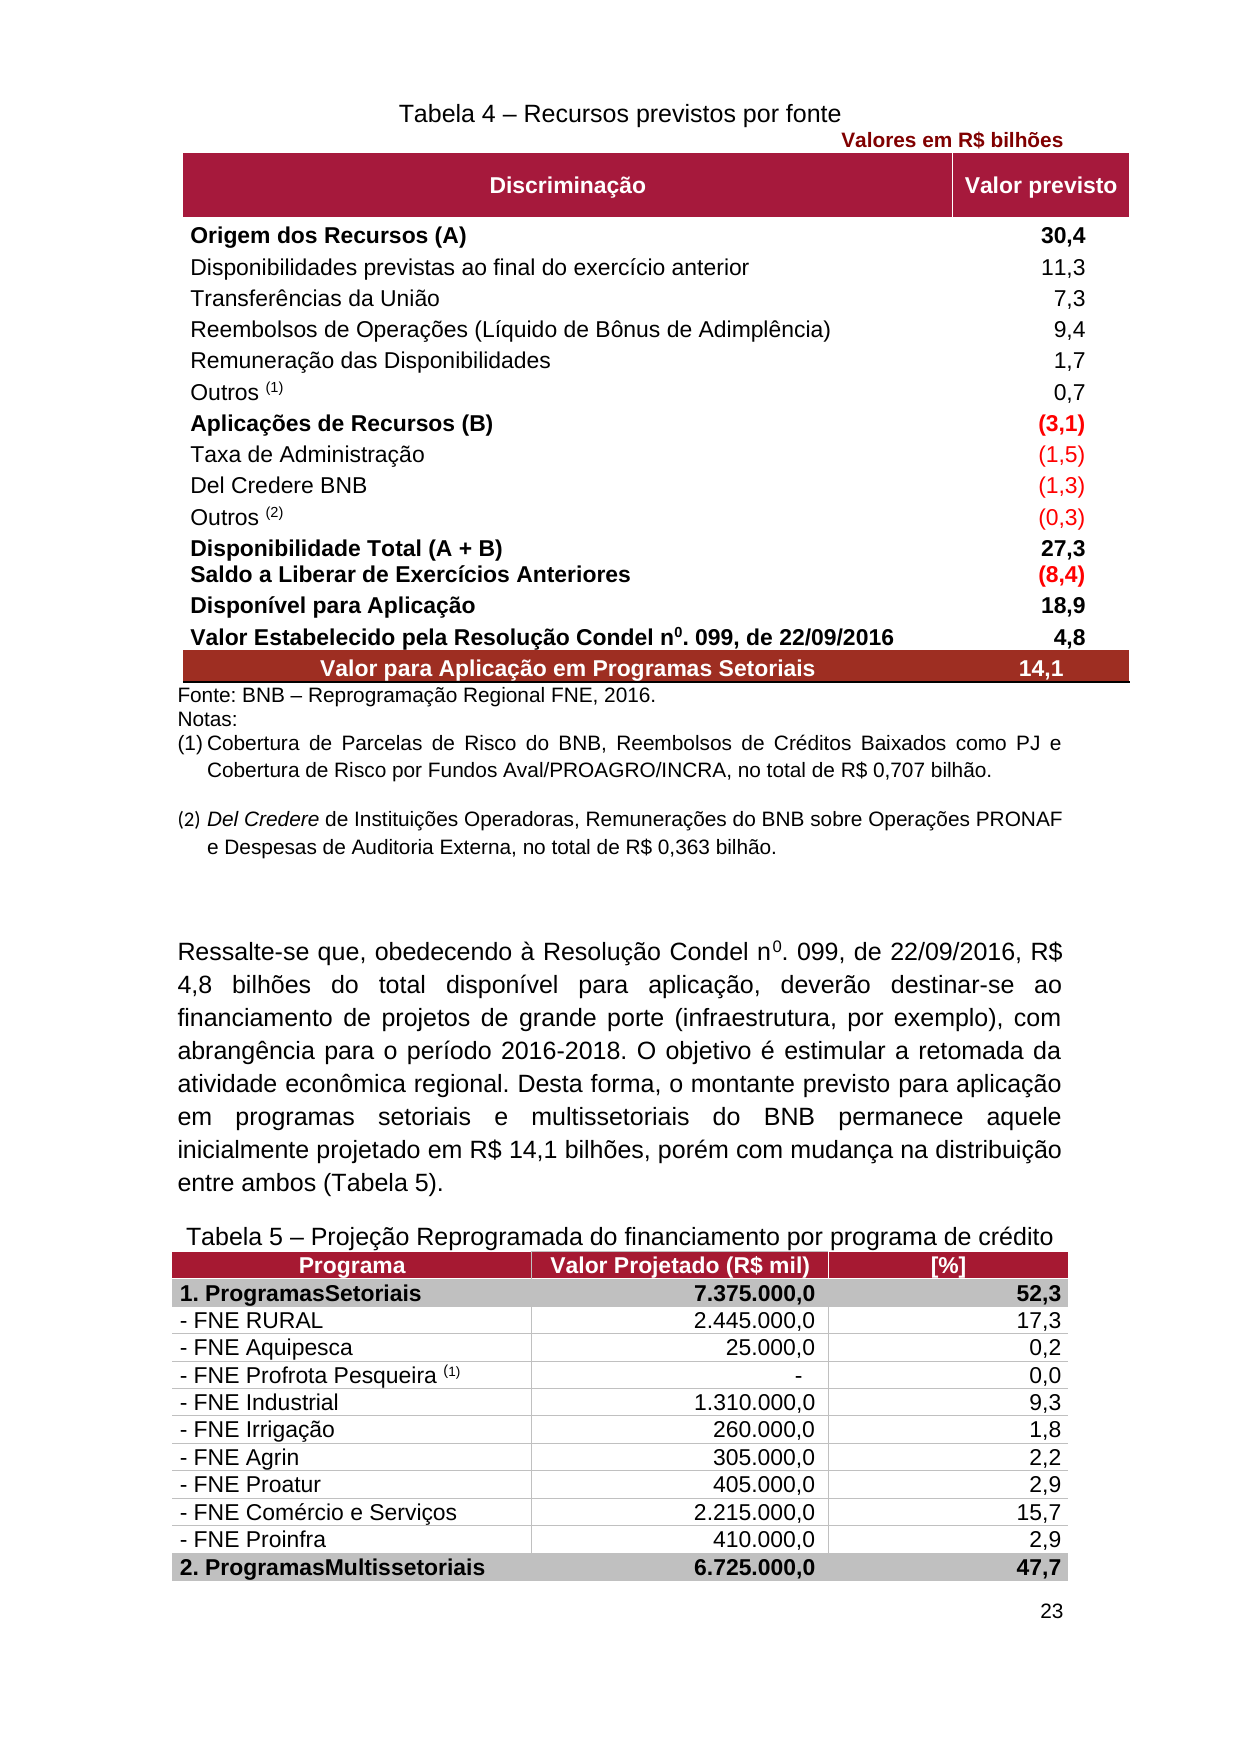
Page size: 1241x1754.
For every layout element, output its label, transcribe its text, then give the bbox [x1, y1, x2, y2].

table_cell 11,3 [952, 249, 1129, 280]
table_cell 17,3 [829, 1307, 1068, 1333]
table_cell (1,3) [952, 468, 1129, 499]
table_cell Valor para Aplicação em Programas Setoriais [183, 650, 952, 681]
table_cell Disponível para Aplicação [183, 588, 952, 619]
table_cell 2,2 [829, 1444, 1068, 1470]
table_cell 9,4 [952, 311, 1129, 342]
text Tabela 5 – Projeção Reprogramada do financiamento por programa de crédito [177, 1222, 1063, 1251]
table_cell 410.000,0 [532, 1526, 828, 1552]
table_cell (3,1) [952, 405, 1129, 436]
table_cell (8,4) [952, 561, 1129, 588]
table_cell 2,9 [829, 1471, 1068, 1498]
table_cell 1,7 [952, 343, 1129, 374]
table_cell - FNE Proinfra [172, 1526, 531, 1552]
table_cell Aplicações de Recursos (B) [183, 405, 952, 436]
table_cell (1,5) [952, 436, 1129, 467]
table_cell Del Credere BNB [183, 468, 952, 499]
table_cell - FNE Irrigação [172, 1416, 531, 1443]
table_cell 6.725.000,0 [532, 1554, 828, 1580]
table_cell 1,8 [829, 1416, 1068, 1443]
table_cell - FNE Agrin [172, 1444, 531, 1470]
table_cell 260.000,0 [532, 1416, 828, 1443]
text Tabela 4 – Recursos previstos por fonte [177, 99, 1063, 128]
table_cell 2.215.000,0 [532, 1499, 828, 1525]
text Valores em R$ bilhões [177, 128, 1063, 152]
table_header Valor previsto [953, 153, 1129, 217]
table_cell - FNE Profrota Pesqueira (1) [172, 1362, 531, 1388]
table_cell 7.375.000,0 [532, 1280, 828, 1306]
table_cell 14,1 [952, 650, 1129, 681]
table_cell - FNE Proatur [172, 1471, 531, 1498]
table_cell 30,4 [952, 219, 1129, 249]
table_cell Reembolsos de Operações (Líquido de Bônus de Adimplência) [183, 311, 952, 342]
table_cell 4,8 [952, 619, 1129, 650]
table_cell - FNE Comércio e Serviços [172, 1499, 531, 1525]
table_cell Transferências da União [183, 280, 952, 311]
table_cell 2.445.000,0 [532, 1307, 828, 1333]
table_cell Disponibilidades previstas ao final do exercício anterior [183, 249, 952, 280]
table_cell Remuneração das Disponibilidades [183, 343, 952, 374]
text Notas: [177, 706, 1063, 730]
table_cell 47,7 [829, 1554, 1068, 1580]
table_header [%] [829, 1252, 1068, 1278]
text Ressalte-se que, obedecendo à Resolução Condel n0. 099, de 22/09/2016, R$ 4,8 bilhões do total disponível para aplicação, deverão destinar-se ao financiamento de projetos de grande porte (infraestrutura, por exemplo), com abrangência para o período 2016-2018. O objetivo é estimular a retomada da atividade econômica regional. Desta forma, o montante previsto para aplicação em programas setoriais e multissetoriais do BNB permanece aquele inicialmente projetado em R$ 14,1 bilhões, porém com mudança na distribuição entre ambos (Tabela 5). [177, 937, 1063, 1197]
table_cell Origem dos Recursos (A) [183, 219, 952, 249]
table_cell 2,9 [829, 1526, 1068, 1552]
table_cell Valor Estabelecido pela Resolução Condel n0. 099, de 22/09/2016 [183, 619, 952, 650]
list Del Credere de Instituições Operadoras, Remunerações do BNB sobre Operações PRONAF e Despesas de Auditoria Externa, no total de R$ 0,363 bilhão. [177, 806, 1063, 859]
table_cell 2. ProgramasMultissetoriais [172, 1554, 532, 1580]
table_cell 1. ProgramasSetoriais [172, 1280, 532, 1306]
table_cell 7,3 [952, 280, 1129, 311]
table_cell Outros (2) [183, 499, 952, 530]
table_cell 0,0 [829, 1362, 1068, 1388]
table_cell 52,3 [829, 1280, 1068, 1306]
table_cell 25.000,0 [532, 1334, 828, 1361]
table_cell 9,3 [829, 1389, 1068, 1415]
table_cell 405.000,0 [532, 1471, 828, 1498]
text Fonte: BNB – Reprogramação Regional FNE, 2016. [177, 682, 1063, 706]
table_cell 27,3 [952, 530, 1129, 561]
table_cell - [532, 1362, 828, 1388]
table_cell Outros (1) [183, 374, 952, 405]
table_cell Saldo a Liberar de Exercícios Anteriores [183, 561, 952, 588]
table_header Discriminação [183, 153, 952, 217]
table_cell 0,7 [952, 374, 1129, 405]
table_cell - FNE RURAL [172, 1307, 531, 1333]
table_header Valor Projetado (R$ mil) [532, 1252, 828, 1278]
table_cell Disponibilidade Total (A + B) [183, 530, 952, 561]
table_header Programa [172, 1252, 531, 1278]
table_cell - FNE Industrial [172, 1389, 531, 1415]
table_cell - FNE Aquipesca [172, 1334, 531, 1361]
table_cell 15,7 [829, 1499, 1068, 1525]
table_cell 305.000,0 [532, 1444, 828, 1470]
list Cobertura de Parcelas de Risco do BNB, Reembolsos de Créditos Baixados como PJ e Cobertura de Risco por Fundos Aval/PROAGRO/INCRA, no total de R$ 0,707 bilhão. [177, 730, 1063, 782]
table_cell Taxa de Administração [183, 436, 952, 467]
table_cell 18,9 [952, 588, 1129, 619]
table_cell (0,3) [952, 499, 1129, 530]
table_cell 0,2 [829, 1334, 1068, 1361]
table_cell 1.310.000,0 [532, 1389, 828, 1415]
